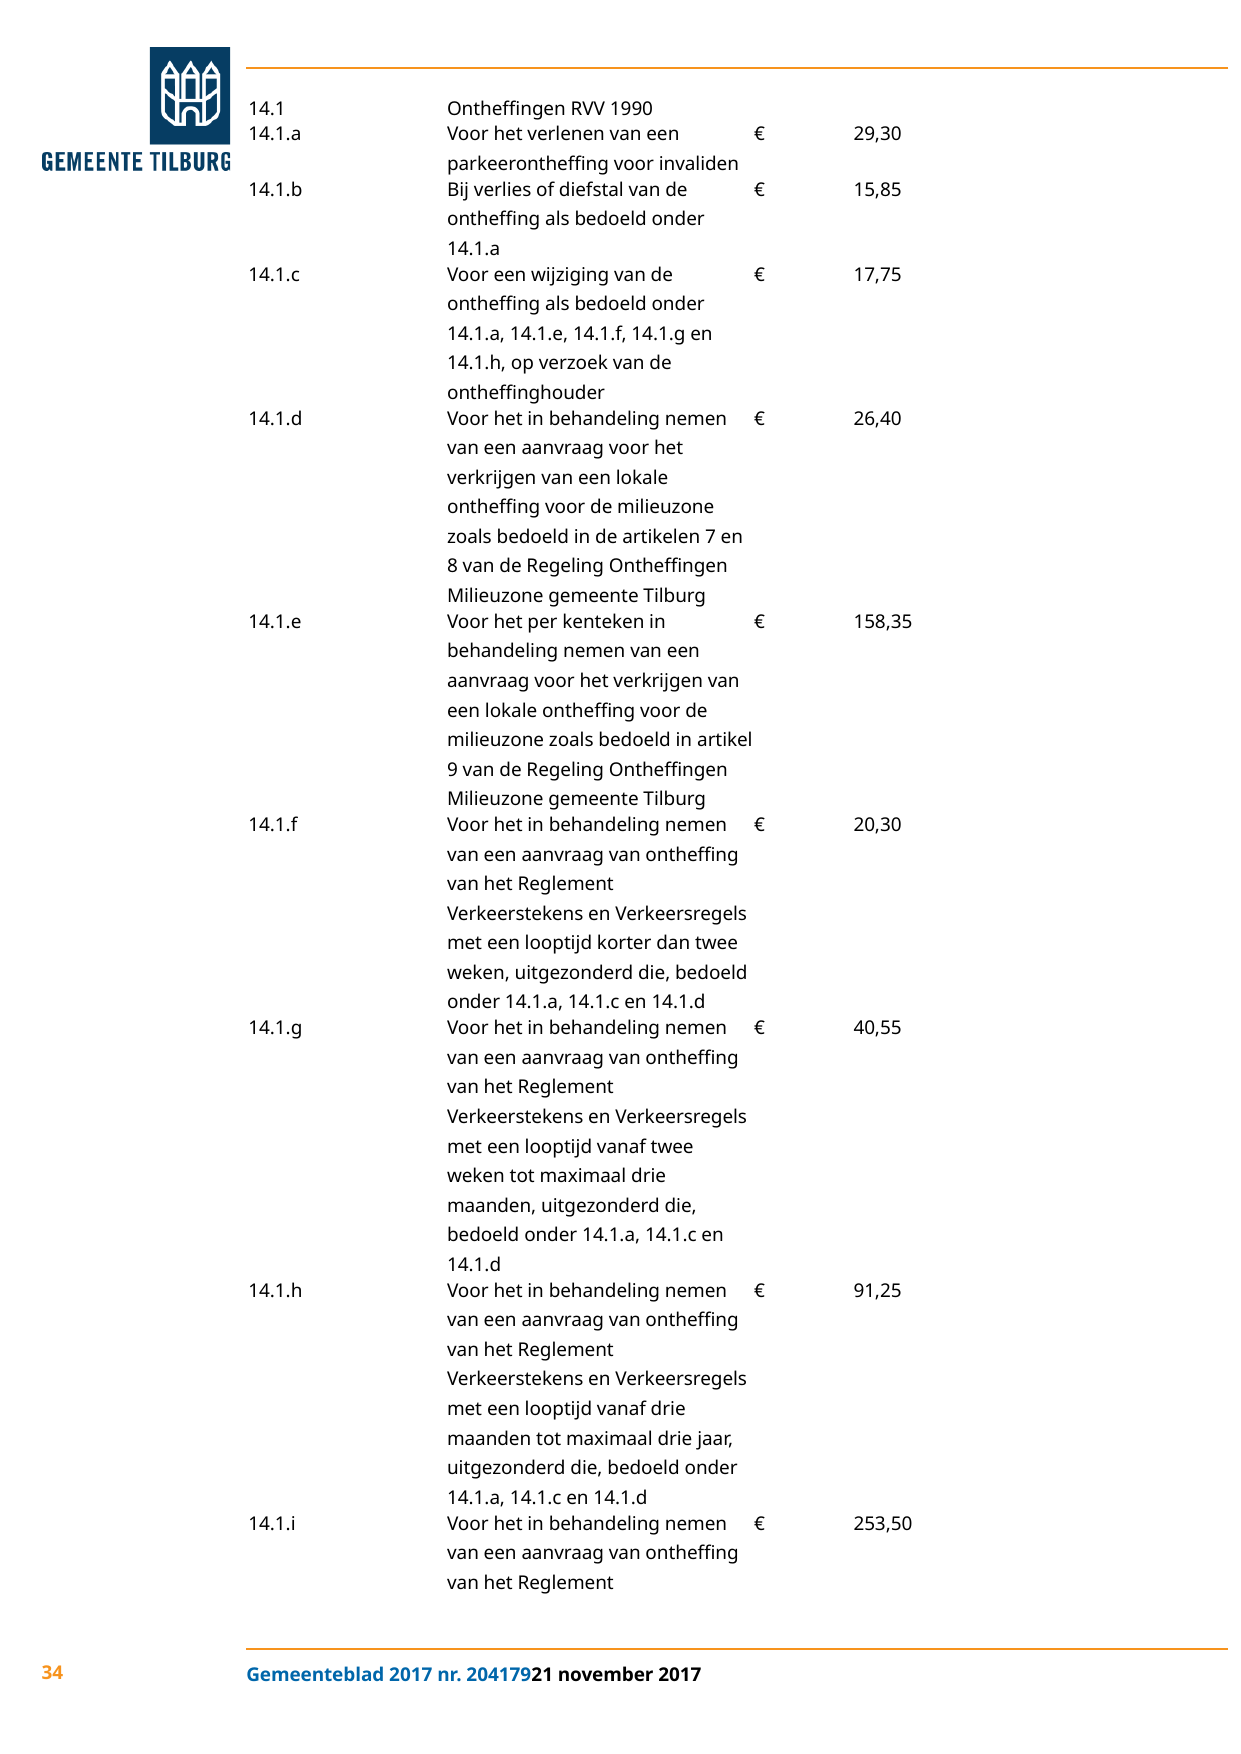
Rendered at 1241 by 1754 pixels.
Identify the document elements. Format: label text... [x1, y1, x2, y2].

table_cell € [754, 121, 853, 176]
table_cell [853, 95, 1052, 121]
table_cell Ontheffingen RVV 1990 [447, 95, 754, 121]
table_cell € [754, 261, 853, 405]
table_cell Voor het verlenen van een parkeerontheffing voor invaliden [447, 121, 754, 176]
table_cell [754, 95, 853, 121]
table_cell 14.1 [248, 95, 447, 121]
table_cell € [754, 608, 853, 811]
picture [41, 47, 231, 172]
table_cell 253,50 [853, 1510, 1052, 1594]
table_cell 91,25 [853, 1277, 1052, 1510]
table_cell Voor het in behandeling nemen van een aanvraag van ontheffing van het Reglement Verkeerstekens en Verkeersregels met een looptijd vanaf drie maanden tot maximaal drie jaar, uitgezonderd die, bedoeld onder 14.1.a, 14.1.c en 14.1.d [447, 1277, 754, 1510]
table_cell 40,55 [853, 1015, 1052, 1277]
table_cell 14.1.e [248, 608, 447, 811]
table_cell 29,30 [853, 121, 1052, 176]
table_cell Voor het per kenteken in behandeling nemen van een aanvraag voor het verkrijgen van een lokale ontheffing voor de milieuzone zoals bedoeld in artikel 9 van de Regeling Ontheffingen Milieuzone gemeente Tilburg [447, 608, 754, 811]
table_cell 14.1.b [248, 176, 447, 261]
table_cell Voor een wijziging van de ontheffing als bedoeld onder 14.1.a, 14.1.e, 14.1.f, 14.1.g en 14.1.h, op verzoek van de ontheffinghouder [447, 261, 754, 405]
table_cell 14.1.h [248, 1277, 447, 1510]
table_cell € [754, 1015, 853, 1277]
table_cell 14.1.i [248, 1510, 447, 1594]
table_cell € [754, 405, 853, 608]
table_cell 158,35 [853, 608, 1052, 811]
table_cell 14.1.d [248, 405, 447, 608]
table_cell Voor het in behandeling nemen van een aanvraag van ontheffing van het Reglement Verkeerstekens en Verkeersregels met een looptijd korter dan twee weken, uitgezonderd die, bedoeld onder 14.1.a, 14.1.c en 14.1.d [447, 811, 754, 1014]
table_cell 14.1.c [248, 261, 447, 405]
table_cell 14.1.f [248, 811, 447, 1014]
table_cell € [754, 1510, 853, 1594]
table_cell Voor het in behandeling nemen van een aanvraag van ontheffing van het Reglement Verkeerstekens en Verkeersregels met een looptijd vanaf twee weken tot maximaal drie maanden, uitgezonderd die, bedoeld onder 14.1.a, 14.1.c en 14.1.d [447, 1015, 754, 1277]
table_cell € [754, 811, 853, 1014]
table_cell Voor het in behandeling nemen van een aanvraag voor het verkrijgen van een lokale ontheffing voor de milieuzone zoals bedoeld in de artikelen 7 en 8 van de Regeling Ontheffingen Milieuzone gemeente Tilburg [447, 405, 754, 608]
table_cell 15,85 [853, 176, 1052, 261]
table_cell Bij verlies of diefstal van de ontheffing als bedoeld onder 14.1.a [447, 176, 754, 261]
table_cell 26,40 [853, 405, 1052, 608]
table_cell Voor het in behandeling nemen van een aanvraag van ontheffing van het Reglement [447, 1510, 754, 1594]
table_cell € [754, 176, 853, 261]
table_cell 17,75 [853, 261, 1052, 405]
table_cell 20,30 [853, 811, 1052, 1014]
table_cell € [754, 1277, 853, 1510]
table_cell 14.1.g [248, 1015, 447, 1277]
table_cell 14.1.a [248, 121, 447, 176]
